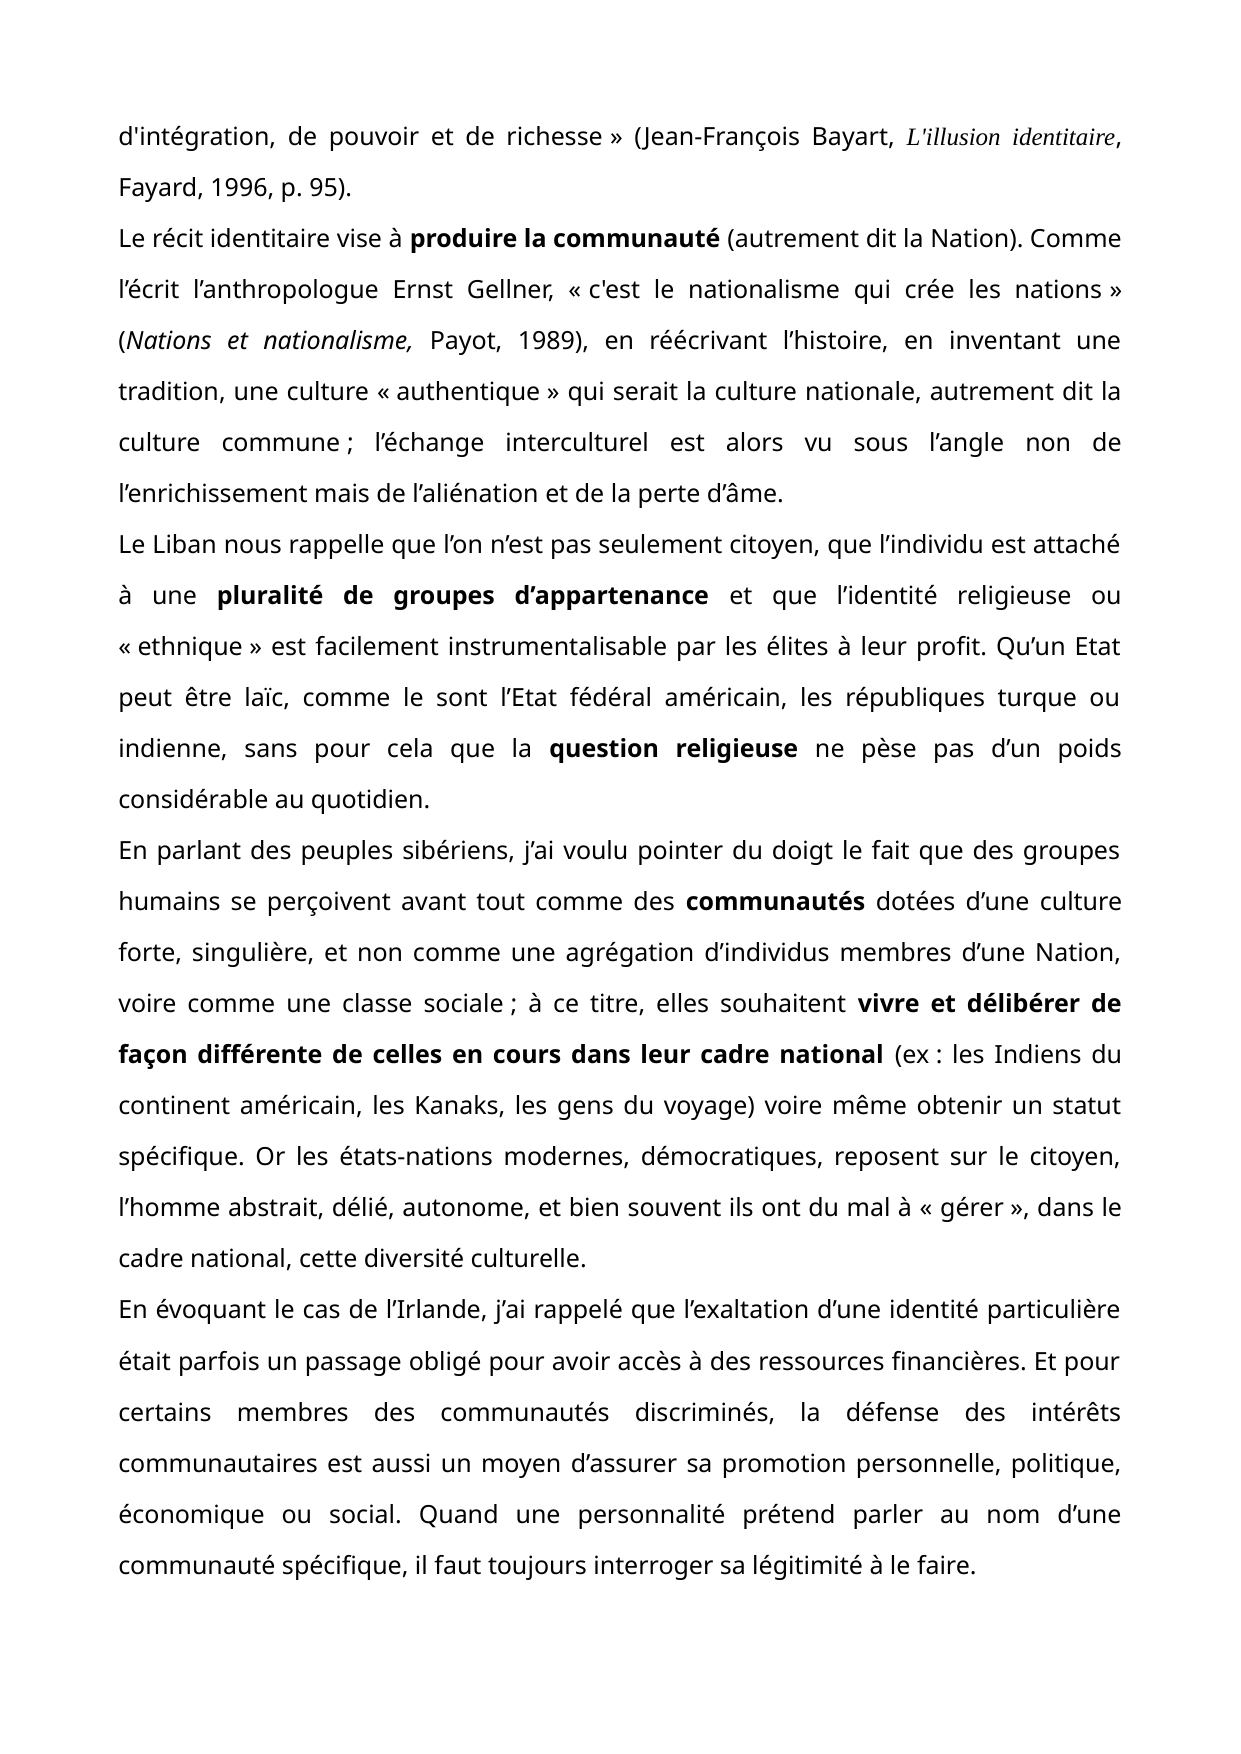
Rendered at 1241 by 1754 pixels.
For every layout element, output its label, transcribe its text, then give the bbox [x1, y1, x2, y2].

text Le Liban nous rappelle que l’on n’est pas seulement citoyen, que l’individu est attaché à une pluralité de groupes d’appartenance et que l’identité religieuse ou « ethnique » est facilement instrumentalisable par les élites à leur profit. Qu’un Etat peut être laïc, comme le sont l’Etat fédéral américain, les républiques turque ou indienne, sans pour cela que la question religieuse ne pèse pas d’un poids considérable au quotidien. [118, 526, 1122, 816]
text En évoquant le cas de l’Irlande, j’ai rappelé que l’exaltation d’une identité particulière était parfois un passage obligé pour avoir accès à des ressources financières. Et pour certains membres des communautés discriminés, la défense des intérêts communautaires est aussi un moyen d’assurer sa promotion personnelle, politique, économique ou social. Quand une personnalité prétend parler au nom d’une communauté spécifique, il faut toujours interroger sa légitimité à le faire. [118, 1292, 1122, 1581]
text d'intégration, de pouvoir et de richesse » (Jean-François Bayart, L'illusion identitaire, Fayard, 1996, p. 95). [118, 118, 1122, 203]
text Le récit identitaire vise à produire la communauté (autrement dit la Nation). Comme l’écrit l’anthropologue Ernst Gellner, « c'est le nationalisme qui crée les nations » (Nations et nationalisme, Payot, 1989), en réécrivant l’histoire, en inventant une tradition, une culture « authentique » qui serait la culture nationale, autrement dit la culture commune ; l’échange interculturel est alors vu sous l’angle non de l’enrichissement mais de l’aliénation et de la perte d’âme. [118, 220, 1122, 509]
text En parlant des peuples sibériens, j’ai voulu pointer du doigt le fait que des groupes humains se perçoivent avant tout comme des communautés dotées d’une culture forte, singulière, et non comme une agrégation d’individus membres d’une Nation, voire comme une classe sociale ; à ce titre, elles souhaitent vivre et délibérer de façon différente de celles en cours dans leur cadre national (ex : les Indiens du continent américain, les Kanaks, les gens du voyage) voire même obtenir un statut spécifique. Or les états-nations modernes, démocratiques, reposent sur le citoyen, l’homme abstrait, délié, autonome, et bien souvent ils ont du mal à « gérer », dans le cadre national, cette diversité culturelle. [118, 833, 1122, 1275]
